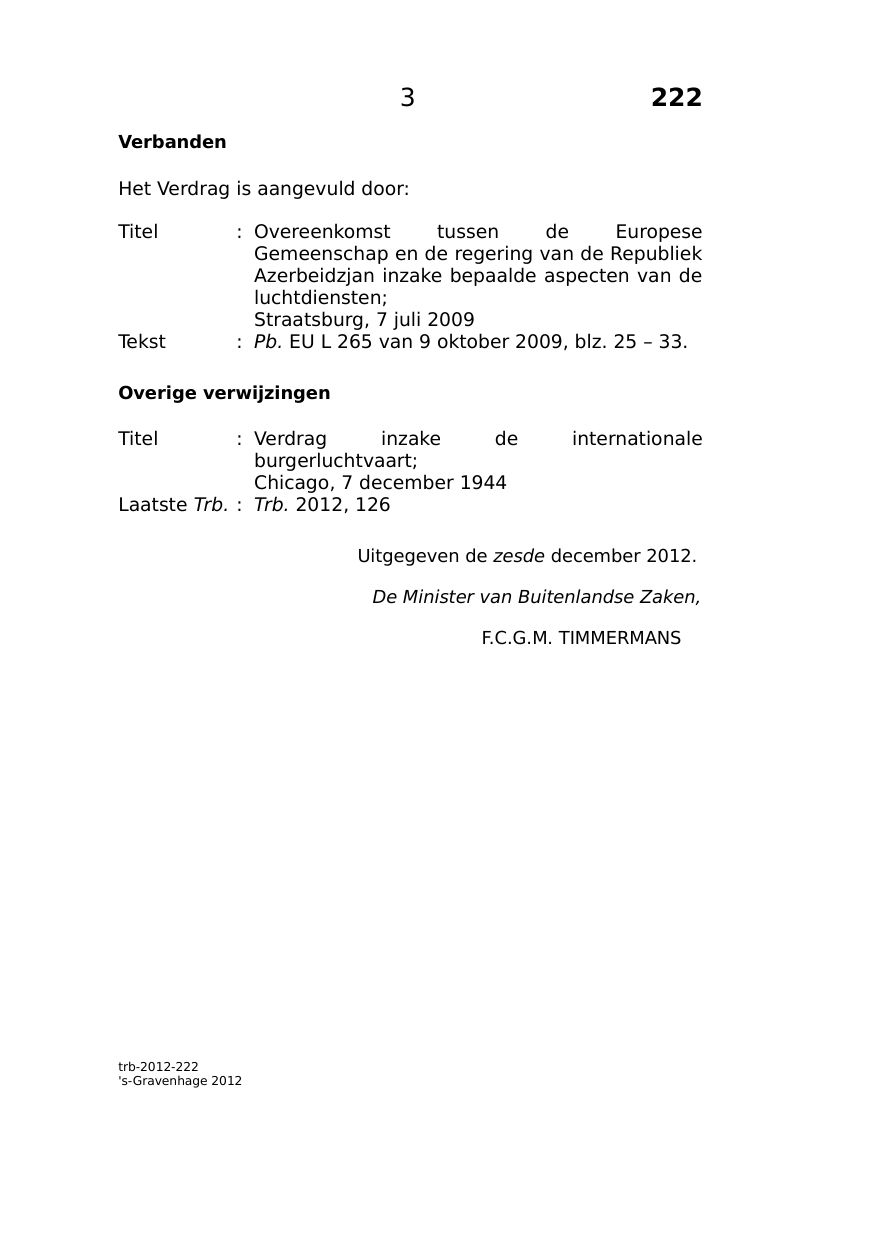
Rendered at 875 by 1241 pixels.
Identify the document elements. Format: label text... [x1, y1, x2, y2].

table_cell [118, 200, 236, 221]
table_cell Laatste Trb. [118, 494, 236, 516]
table_cell [254, 200, 703, 221]
table_cell Tekst [118, 331, 236, 353]
text Uitgegeven de zesde december 2012. [118, 546, 703, 567]
table_cell : [236, 221, 254, 331]
table_cell : [236, 331, 254, 353]
table_header Het Verdrag is aangevuld door: [118, 178, 703, 199]
subtitle Verbanden [118, 132, 703, 153]
table_cell Pb. EU L 265 van 9 oktober 2009, blz. 25 – 33. [254, 331, 703, 353]
table_cell Overeenkomst tussen de Europese Gemeenschap en de regering van de Republiek Azerbeidzjan inzake bepaalde aspecten van de luchtdiensten; Straatsburg, 7 juli 2009 [254, 221, 703, 331]
table_cell [236, 200, 254, 221]
table_header : [236, 428, 254, 494]
table_cell Trb. 2012, 126 [254, 494, 703, 516]
text 's-Gravenhage 2012 [118, 1074, 352, 1088]
table_header Verdrag inzake de internationale burgerluchtvaart; Chicago, 7 december 1944 [254, 428, 703, 494]
subtitle Overige verwijzingen [118, 383, 703, 403]
text De Minister van Buitenlandse Zaken, F.C.G.M. TIMMERMANS [118, 587, 703, 649]
text trb-2012-222 [118, 1060, 352, 1074]
table_header Titel [118, 428, 236, 494]
table_cell Titel [118, 221, 236, 331]
table_cell : [236, 494, 254, 516]
